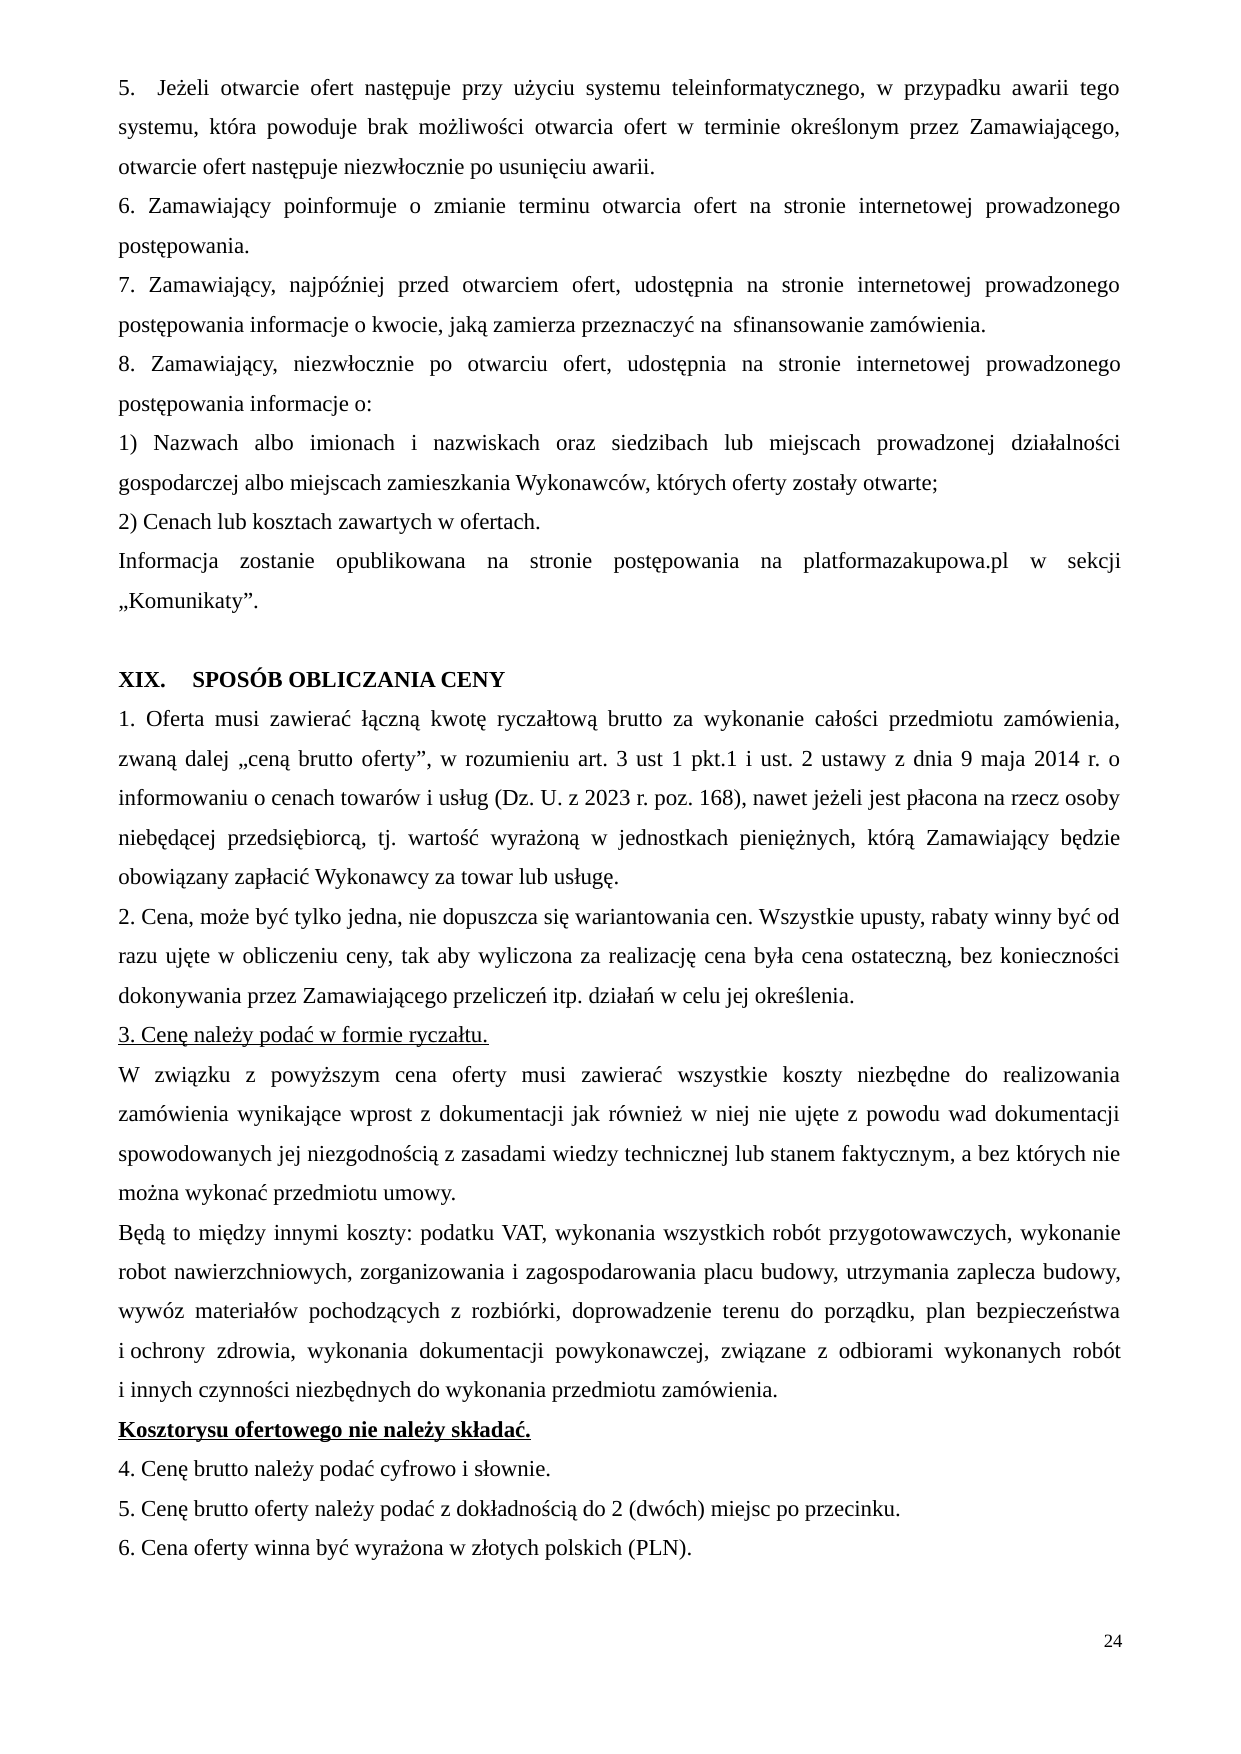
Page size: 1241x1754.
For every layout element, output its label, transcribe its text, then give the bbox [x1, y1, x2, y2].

text 3. Cenę należy podać w formie ryczałtu. [118, 1021, 1122, 1048]
text W związku z powyższym cena oferty musi zawierać wszystkie koszty niezbędne do realizowania zamówienia wynikające wprost z dokumentacji jak również w niej nie ujęte z powodu wad dokumentacji spowodowanych jej niezgodnością z zasadami wiedzy technicznej lub stanem faktycznym, a bez których nie można wykonać przedmiotu umowy. [118, 1061, 1122, 1206]
text 7. Zamawiający, najpóźniej przed otwarciem ofert, udostępnia na stronie internetowej prowadzonego postępowania informacje o kwocie, jaką zamierza przeznaczyć na sfinansowanie zamówienia. [118, 271, 1122, 337]
text 6. Zamawiający poinformuje o zmianie terminu otwarcia ofert na stronie internetowej prowadzonego postępowania. [118, 192, 1122, 258]
text 2) Cenach lub kosztach zawartych w ofertach. [118, 508, 1122, 534]
text 8. Zamawiający, niezwłocznie po otwarciu ofert, udostępnia na stronie internetowej prowadzonego postępowania informacje o: [118, 350, 1122, 416]
text Informacja zostanie opublikowana na stronie postępowania na platformazakupowa.pl w sekcji „Komunikaty”. [118, 547, 1122, 613]
text Będą to między innymi koszty: podatku VAT, wykonania wszystkich robót przygotowawczych, wykonanie robot nawierzchniowych, zorganizowania i zagospodarowania placu budowy, utrzymania zaplecza budowy, wywóz materiałów pochodzących z rozbiórki, doprowadzenie terenu do porządku, plan bezpieczeństwa i ochrony zdrowia, wykonania dokumentacji powykonawczej, związane z odbiorami wykonanych robót i innych czynności niezbędnych do wykonania przedmiotu zamówienia. [118, 1219, 1122, 1403]
text 4. Cenę brutto należy podać cyfrowo i słownie. [118, 1456, 1122, 1482]
text 2. Cena, może być tylko jedna, nie dopuszcza się wariantowania cen. Wszystkie upusty, rabaty winny być od razu ujęte w obliczeniu ceny, tak aby wyliczona za realizację cena była cena ostateczną, bez konieczności dokonywania przez Zamawiającego przeliczeń itp. działań w celu jej określenia. [118, 903, 1122, 1008]
text 5. Cenę brutto oferty należy podać z dokładnością do 2 (dwóch) miejsc po przecinku. [118, 1495, 1122, 1521]
text XIX. SPOSÓB OBLICZANIA CENY [118, 666, 1122, 692]
text 1. Oferta musi zawierać łączną kwotę ryczałtową brutto za wykonanie całości przedmiotu zamówienia, zwaną dalej „ceną brutto oferty”, w rozumieniu art. 3 ust 1 pkt.1 i ust. 2 ustawy z dnia 9 maja 2014 r. o informowaniu o cenach towarów i usług (Dz. U. z 2023 r. poz. 168), nawet jeżeli jest płacona na rzecz osoby niebędącej przedsiębiorcą, tj. wartość wyrażoną w jednostkach pieniężnych, którą Zamawiający będzie obowiązany zapłacić Wykonawcy za towar lub usługę. [118, 705, 1122, 890]
text 1) Nazwach albo imionach i nazwiskach oraz siedzibach lub miejscach prowadzonej działalności gospodarczej albo miejscach zamieszkania Wykonawców, których oferty zostały otwarte; [118, 429, 1122, 495]
text Kosztorysu ofertowego nie należy składać. [118, 1416, 1122, 1442]
text 5. Jeżeli otwarcie ofert następuje przy użyciu systemu teleinformatycznego, w przypadku awarii tego systemu, która powoduje brak możliwości otwarcia ofert w terminie określonym przez Zamawiającego, otwarcie ofert następuje niezwłocznie po usunięciu awarii. [118, 74, 1122, 179]
text 6. Cena oferty winna być wyrażona w złotych polskich (PLN). [118, 1534, 1122, 1561]
